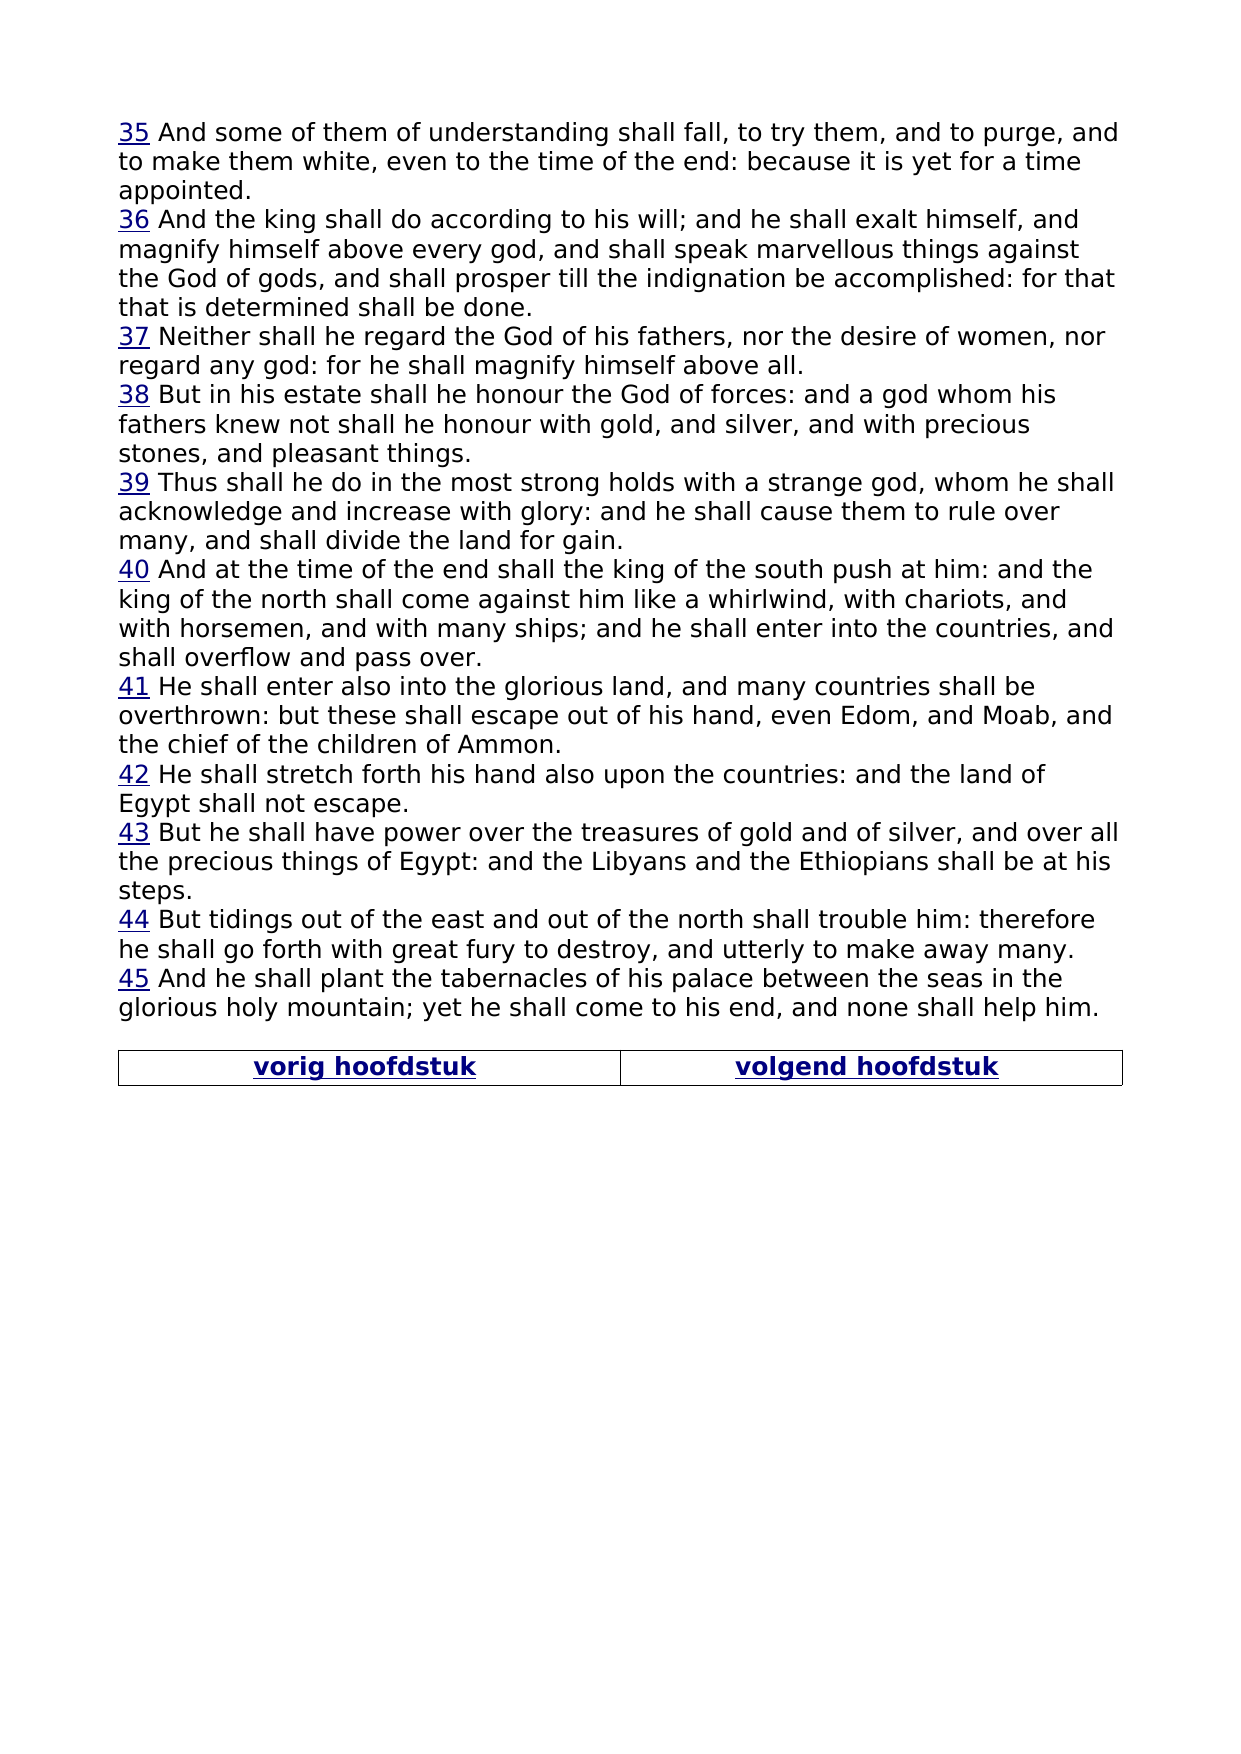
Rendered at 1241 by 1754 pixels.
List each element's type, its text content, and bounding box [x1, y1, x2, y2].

table_header vorig hoofdstuk [119, 1051, 620, 1085]
table_header volgend hoofdstuk [621, 1051, 1122, 1085]
text 35 And some of them of understanding shall fall, to try them, and to purge, and to make them white, even to the time of the end: because it is yet for a time appointed. 36 And the king shall do according to his will; and he shall exalt himself, and magnify himself above every god, and shall speak marvellous things against the God of gods, and shall prosper till the indignation be accomplished: for that that is determined shall be done. 37 Neither shall he regard the God of his fathers, nor the desire of women, nor regard any god: for he shall magnify himself above all. 38 But in his estate shall he honour the God of forces: and a god whom his fathers knew not shall he honour with gold, and silver, and with precious stones, and pleasant things. 39 Thus shall he do in the most strong holds with a strange god, whom he shall acknowledge and increase with glory: and he shall cause them to rule over many, and shall divide the land for gain. 40 And at the time of the end shall the king of the south push at him: and the king of the north shall come against him like a whirlwind, with chariots, and with horsemen, and with many ships; and he shall enter into the countries, and shall overflow and pass over. 41 He shall enter also into the glorious land, and many countries shall be overthrown: but these shall escape out of his hand, even Edom, and Moab, and the chief of the children of Ammon. 42 He shall stretch forth his hand also upon the countries: and the land of Egypt shall not escape. 43 But he shall have power over the treasures of gold and of silver, and over all the precious things of Egypt: and the Libyans and the Ethiopians shall be at his steps. 44 But tidings out of the east and out of the north shall trouble him: therefore he shall go forth with great fury to destroy, and utterly to make away many. 45 And he shall plant the tabernacles of his palace between the seas in the glorious holy mountain; yet he shall come to his end, and none shall help him. [118, 118, 1122, 1022]
